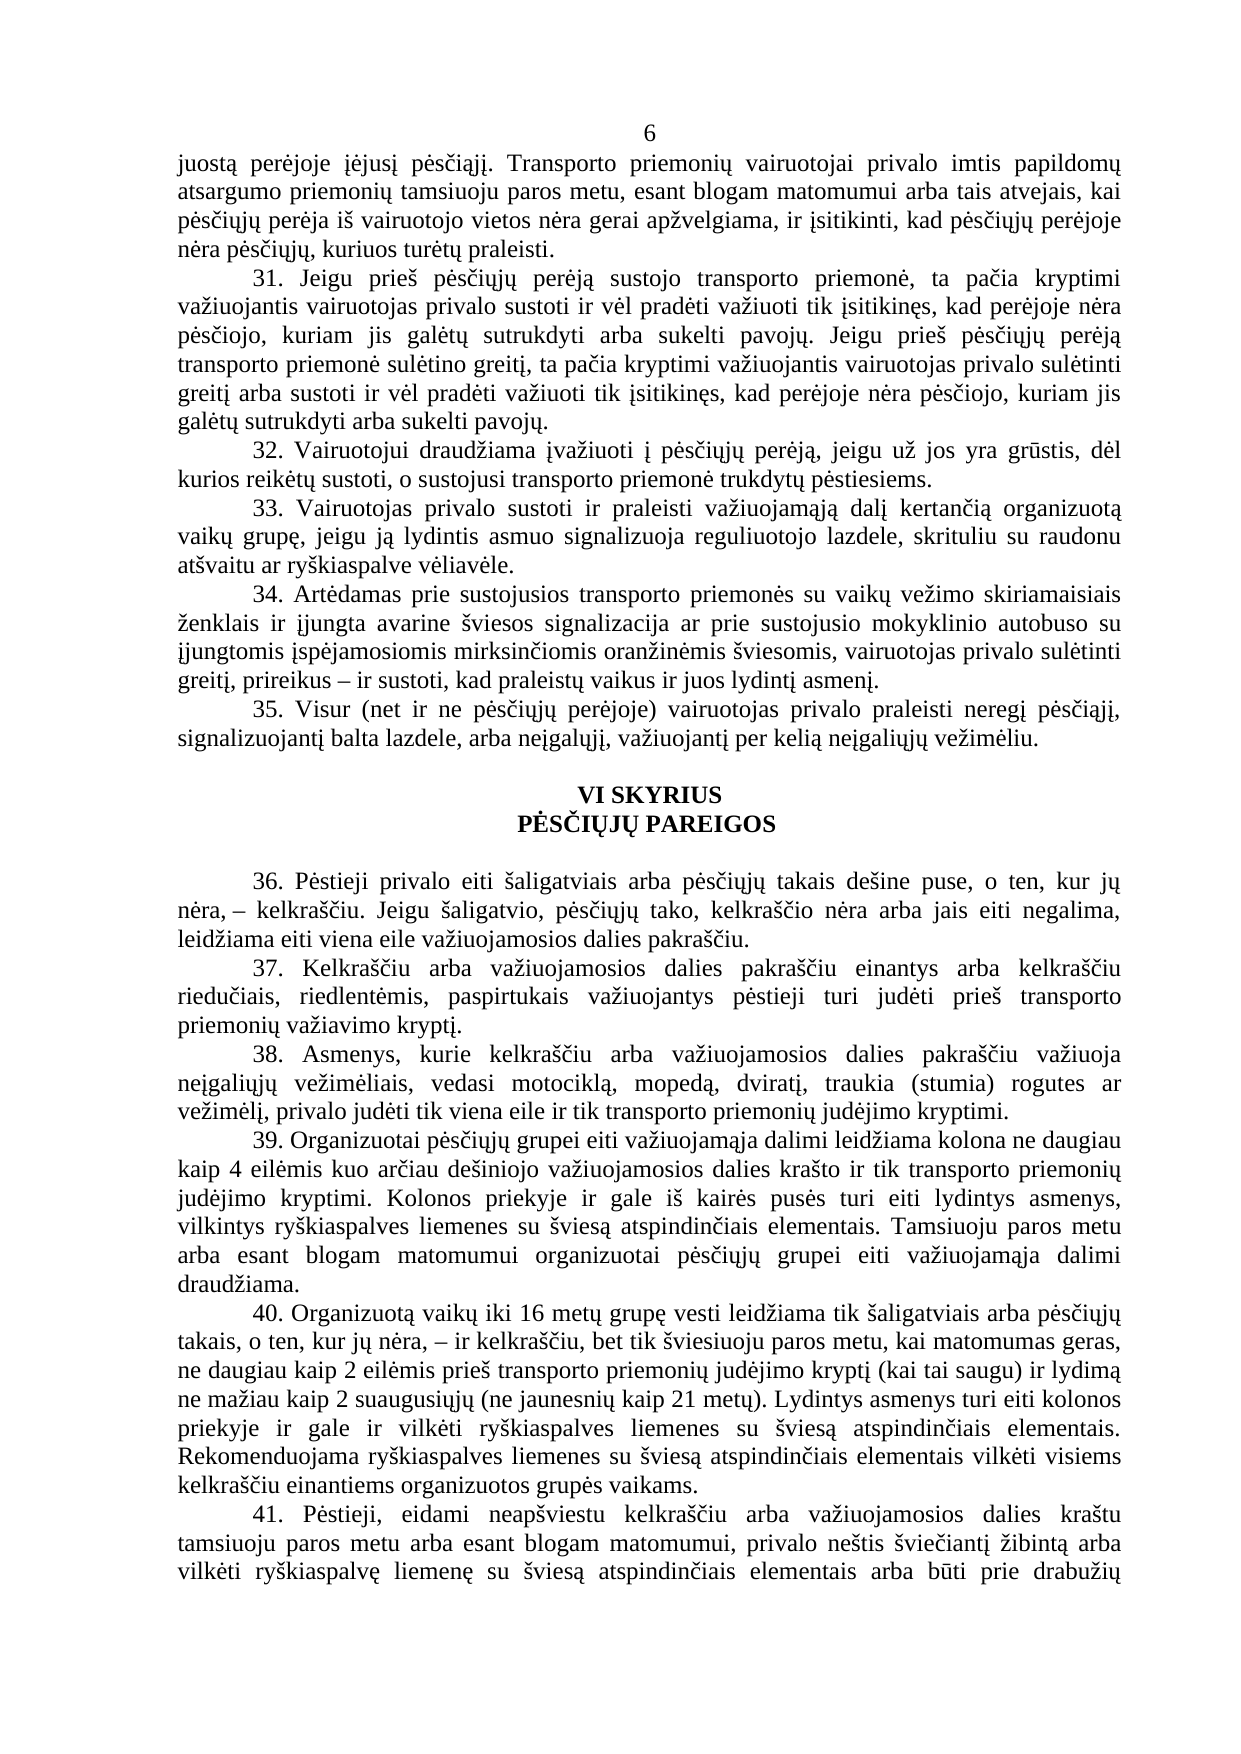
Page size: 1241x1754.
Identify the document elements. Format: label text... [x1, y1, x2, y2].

text PĖSČIŲJŲ PAREIGOS [177, 809, 1122, 838]
text 35. Visur (net ir ne pėsčiųjų perėjoje) vairuotojas privalo praleisti neregį pėsčiąjį, signalizuojantį balta lazdele, arba neįgalųjį, važiuojantį per kelią neįgaliųjų vežimėliu. [177, 694, 1122, 751]
text 37. Kelkraščiu arba važiuojamosios dalies pakraščiu einantys arba kelkraščiu riedučiais, riedlentėmis, paspirtukais važiuojantys pėstieji turi judėti prieš transporto priemonių važiavimo kryptį. [177, 953, 1122, 1039]
text 39. Organizuotai pėsčiųjų grupei eiti važiuojamąja dalimi leidžiama kolona ne daugiau kaip 4 eilėmis kuo arčiau dešiniojo važiuojamosios dalies krašto ir tik transporto priemonių judėjimo kryptimi. Kolonos priekyje ir gale iš kairės pusės turi eiti lydintys asmenys, vilkintys ryškiaspalves liemenes su šviesą atspindinčiais elementais. Tamsiuoju paros metu arba esant blogam matomumui organizuotai pėsčiųjų grupei eiti važiuojamąja dalimi draudžiama. [177, 1125, 1122, 1298]
text 41. Pėstieji, eidami neapšviestu kelkraščiu arba važiuojamosios dalies kraštu tamsiuoju paros metu arba esant blogam matomumui, privalo neštis šviečiantį žibintą arba vilkėti ryškiaspalvę liemenę su šviesą atspindinčiais elementais arba būti prie drabužių [177, 1499, 1122, 1585]
text 34. Artėdamas prie sustojusios transporto priemonės su vaikų vežimo skiriamaisiais ženklais ir įjungta avarine šviesos signalizacija ar prie sustojusio mokyklinio autobuso su įjungtomis įspėjamosiomis mirksinčiomis oranžinėmis šviesomis, vairuotojas privalo sulėtinti greitį, prireikus – ir sustoti, kad praleistų vaikus ir juos lydintį asmenį. [177, 579, 1122, 694]
text juostą perėjoje įėjusį pėsčiąjį. Transporto priemonių vairuotojai privalo imtis papildomų atsargumo priemonių tamsiuoju paros metu, esant blogam matomumui arba tais atvejais, kai pėsčiųjų perėja iš vairuotojo vietos nėra gerai apžvelgiama, ir įsitikinti, kad pėsčiųjų perėjoje nėra pėsčiųjų, kuriuos turėtų praleisti. [177, 148, 1122, 263]
text 36. Pėstieji privalo eiti šaligatviais arba pėsčiųjų takais dešine puse, o ten, kur jų nėra, – kelkraščiu. Jeigu šaligatvio, pėsčiųjų tako, kelkraščio nėra arba jais eiti negalima, leidžiama eiti viena eile važiuojamosios dalies pakraščiu. [177, 866, 1122, 953]
text 32. Vairuotojui draudžiama įvažiuoti į pėsčiųjų perėją, jeigu už jos yra grūstis, dėl kurios reikėtų sustoti, o sustojusi transporto priemonė trukdytų pėstiesiems. [177, 435, 1122, 493]
text 33. Vairuotojas privalo sustoti ir praleisti važiuojamąją dalį kertančią organizuotą vaikų grupę, jeigu ją lydintis asmuo signalizuoja reguliuotojo lazdele, skrituliu su raudonu atšvaitu ar ryškiaspalve vėliavėle. [177, 493, 1122, 579]
text 40. Organizuotą vaikų iki 16 metų grupę vesti leidžiama tik šaligatviais arba pėsčiųjų takais, o ten, kur jų nėra, – ir kelkraščiu, bet tik šviesiuoju paros metu, kai matomumas geras, ne daugiau kaip 2 eilėmis prieš transporto priemonių judėjimo kryptį (kai tai saugu) ir lydimą ne mažiau kaip 2 suaugusiųjų (ne jaunesnių kaip 21 metų). Lydintys asmenys turi eiti kolonos priekyje ir gale ir vilkėti ryškiaspalves liemenes su šviesą atspindinčiais elementais. Rekomenduojama ryškiaspalves liemenes su šviesą atspindinčiais elementais vilkėti visiems kelkraščiu einantiems organizuotos grupės vaikams. [177, 1298, 1122, 1499]
text 38. Asmenys, kurie kelkraščiu arba važiuojamosios dalies pakraščiu važiuoja neįgaliųjų vežimėliais, vedasi motociklą, mopedą, dviratį, traukia (stumia) rogutes ar vežimėlį, privalo judėti tik viena eile ir tik transporto priemonių judėjimo kryptimi. [177, 1039, 1122, 1125]
text VI SKYRIUS [177, 780, 1122, 809]
text 31. Jeigu prieš pėsčiųjų perėją sustojo transporto priemonė, ta pačia kryptimi važiuojantis vairuotojas privalo sustoti ir vėl pradėti važiuoti tik įsitikinęs, kad perėjoje nėra pėsčiojo, kuriam jis galėtų sutrukdyti arba sukelti pavojų. Jeigu prieš pėsčiųjų perėją transporto priemonė sulėtino greitį, ta pačia kryptimi važiuojantis vairuotojas privalo sulėtinti greitį arba sustoti ir vėl pradėti važiuoti tik įsitikinęs, kad perėjoje nėra pėsčiojo, kuriam jis galėtų sutrukdyti arba sukelti pavojų. [177, 263, 1122, 435]
